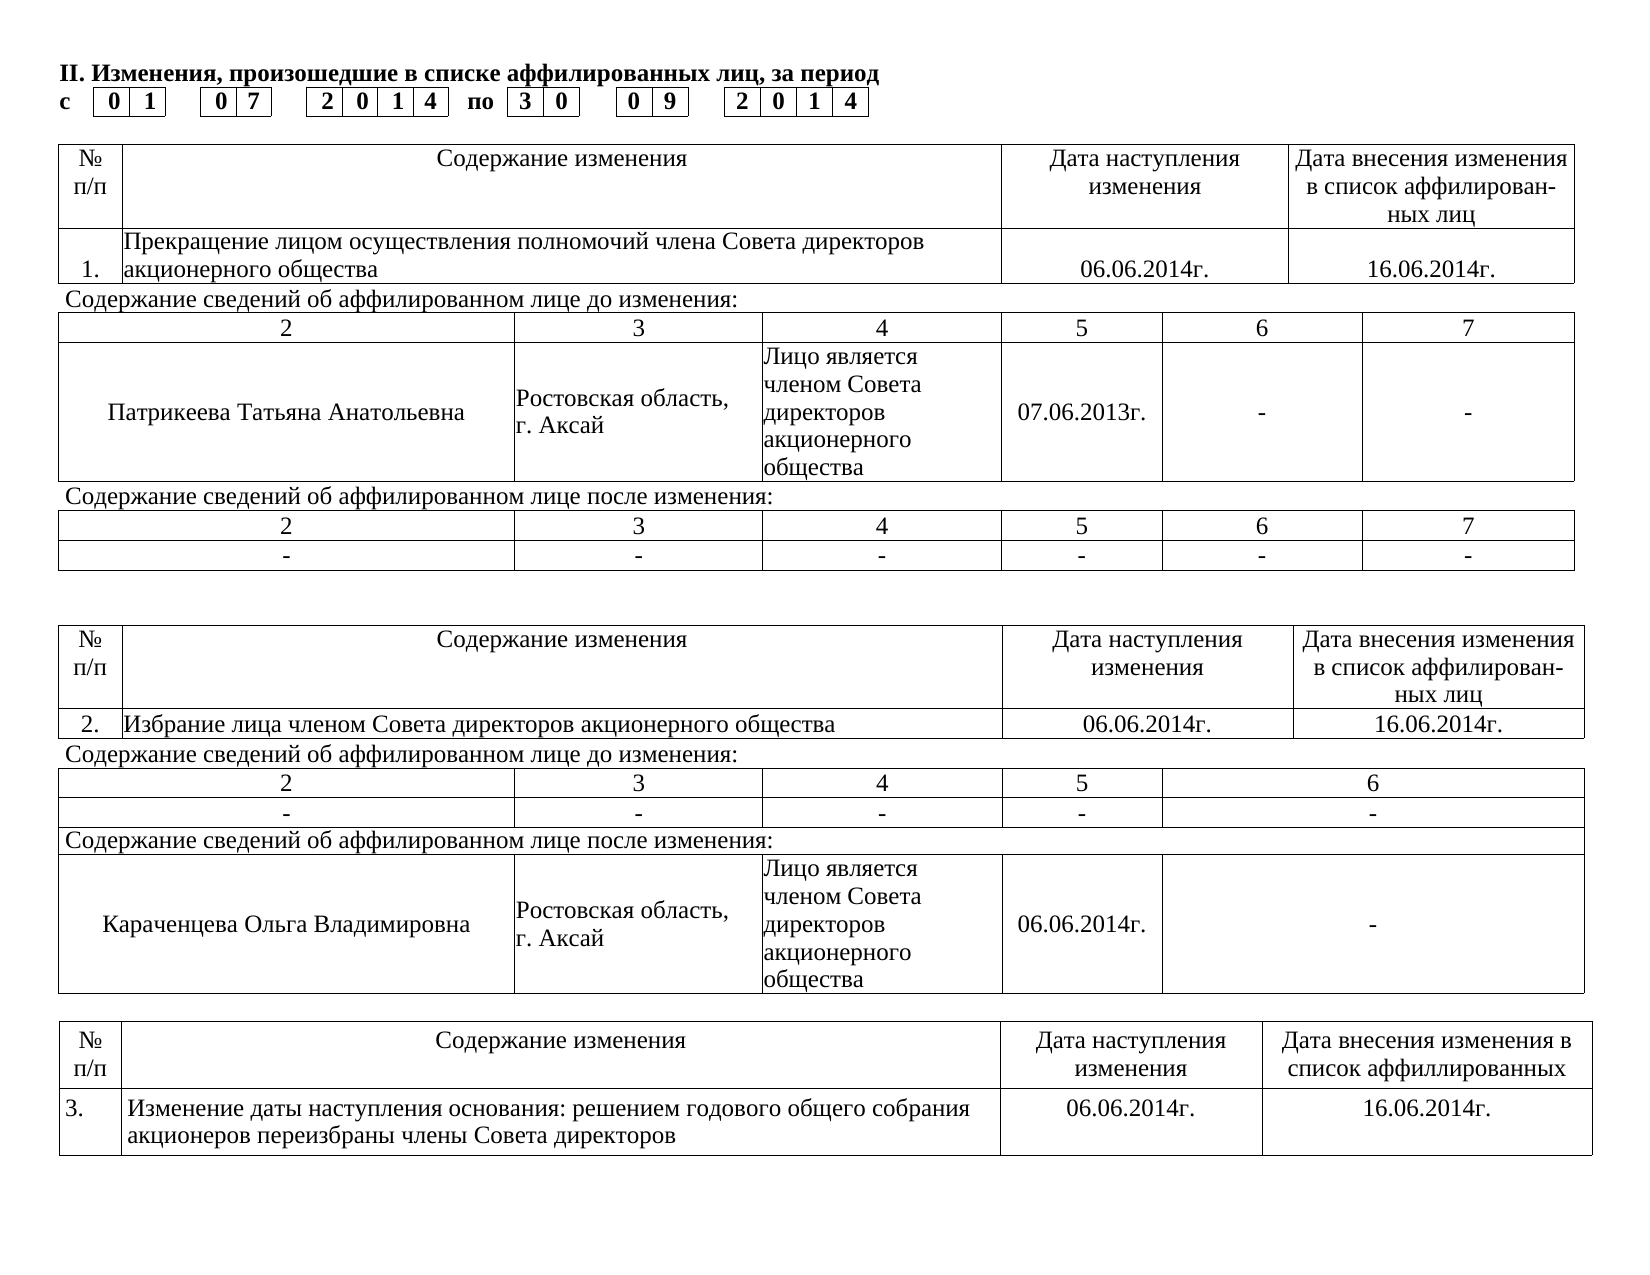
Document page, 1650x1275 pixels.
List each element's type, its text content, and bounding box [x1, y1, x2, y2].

table_header с [58, 87, 93, 116]
table_cell 4 [763, 313, 1001, 342]
table_header 2 [307, 88, 342, 116]
table_cell - [1163, 855, 1584, 993]
table_header № п/п [59, 145, 122, 227]
table_header 7 [237, 88, 271, 116]
table_header Дата внесения изменения в список аффилирован- ных лиц [1294, 626, 1584, 708]
table_cell Содержание сведений об аффилированном лице до изменения: [58, 739, 1584, 767]
table_cell Изменение даты наступления основания: решением годового общего собрания акционеров переизбраны члены Совета директоров [122, 1089, 1000, 1155]
table_header 0 [617, 88, 652, 116]
table_cell - [763, 541, 1001, 569]
table_cell Патрикеева Татьяна Анатольевна [59, 343, 514, 481]
table_cell - [763, 798, 1002, 827]
table_cell Избрание лица членом Совета директоров акционерного общества [123, 709, 1002, 738]
table_cell 7 [1363, 313, 1574, 342]
table_header 4 [833, 88, 868, 116]
table_header [166, 87, 200, 116]
table_cell 16.06.2014г. [1289, 229, 1574, 283]
table_header 0 [544, 88, 579, 116]
table_header [272, 87, 306, 116]
table_cell - [1002, 541, 1162, 569]
table_cell - [1363, 343, 1574, 481]
table_header Содержание изменения [123, 145, 1001, 227]
table_cell 5 [1002, 313, 1162, 342]
table_header 3 [508, 88, 543, 116]
table_cell 4 [763, 769, 1002, 797]
table_cell - [1163, 798, 1584, 827]
table_header [580, 87, 616, 116]
table_header № п/п [60, 1022, 121, 1088]
table_cell 2 [59, 313, 514, 342]
table_cell - [515, 541, 762, 569]
table_cell Ростовская область, г. Аксай [515, 855, 762, 993]
table_header 1 [797, 88, 832, 116]
table_cell 07.06.2013г. [1002, 343, 1162, 481]
table_cell 2 [59, 511, 514, 540]
table_header № п/п [59, 626, 122, 708]
table_cell - [1163, 343, 1362, 481]
table_cell Содержание сведений об аффилированном лице после изменения: [59, 828, 1584, 854]
table_header Дата наступления изменения [1001, 1022, 1262, 1088]
table_header 0 [761, 88, 796, 116]
table_cell 16.06.2014г. [1294, 709, 1584, 738]
table_cell 2 [59, 769, 514, 797]
table_header по [449, 87, 507, 116]
table_header 0 [94, 88, 129, 116]
table_cell 16.06.2014г. [1263, 1089, 1592, 1155]
table_cell 4 [763, 511, 1001, 540]
table_cell Ростовская область, г. Аксай [515, 343, 762, 481]
table_cell - [59, 798, 514, 827]
table_cell 3 [515, 313, 762, 342]
table_cell 06.06.2014г. [1001, 1089, 1262, 1155]
table_header Дата наступления изменения [1002, 145, 1288, 227]
table_cell 5 [1002, 511, 1162, 540]
table_cell - [1363, 541, 1574, 569]
table_header 9 [653, 88, 688, 116]
table_cell 6 [1163, 511, 1362, 540]
table_cell 06.06.2014г. [1002, 229, 1288, 283]
table_cell 3. [60, 1089, 121, 1155]
table_header Содержание изменения [122, 1022, 1000, 1088]
table_header 4 [414, 88, 448, 116]
table_cell 3 [515, 769, 762, 797]
table_cell 06.06.2014г. [1003, 855, 1162, 993]
table_cell Содержание сведений об аффилированном лице после изменения: [58, 482, 1574, 510]
table_cell - [1003, 798, 1162, 827]
table_cell Лицо является членом Совета директоров акционерного общества [763, 343, 1001, 481]
table_header 2 [725, 88, 760, 116]
table_cell - [59, 541, 514, 569]
table_header 1 [378, 88, 413, 116]
table_header 1 [130, 88, 165, 116]
table_cell Караченцева Ольга Владимировна [59, 855, 514, 993]
table_header Дата наступления изменения [1003, 626, 1293, 708]
table_header [689, 87, 724, 116]
table_cell Прекращение лицом осуществления полномочий члена Совета директоров акционерного общества [123, 229, 1001, 283]
table_cell 7 [1363, 511, 1574, 540]
table_header 0 [201, 88, 236, 116]
table_cell Содержание сведений об аффилированном лице до изменения: [58, 284, 1574, 312]
table_cell 06.06.2014г. [1003, 709, 1293, 738]
table_cell 6 [1163, 769, 1584, 797]
table_header Содержание изменения [123, 626, 1002, 708]
table_cell 2. [59, 709, 122, 738]
table_cell - [515, 798, 762, 827]
table_cell 6 [1163, 313, 1362, 342]
table_header Дата внесения изменения в список аффиллированных [1263, 1022, 1592, 1088]
text II. Изменения, произошедшие в списке аффилированных лиц, за период [59, 59, 1591, 87]
table_cell 1. [59, 229, 122, 283]
table_header Дата внесения изменения в список аффилирован- ных лиц [1289, 145, 1574, 227]
table_cell 5 [1003, 769, 1162, 797]
table_header 0 [343, 88, 377, 116]
table_cell - [1163, 541, 1362, 569]
table_cell 3 [515, 511, 762, 540]
table_cell Лицо является членом Совета директоров акционерного общества [763, 855, 1002, 993]
